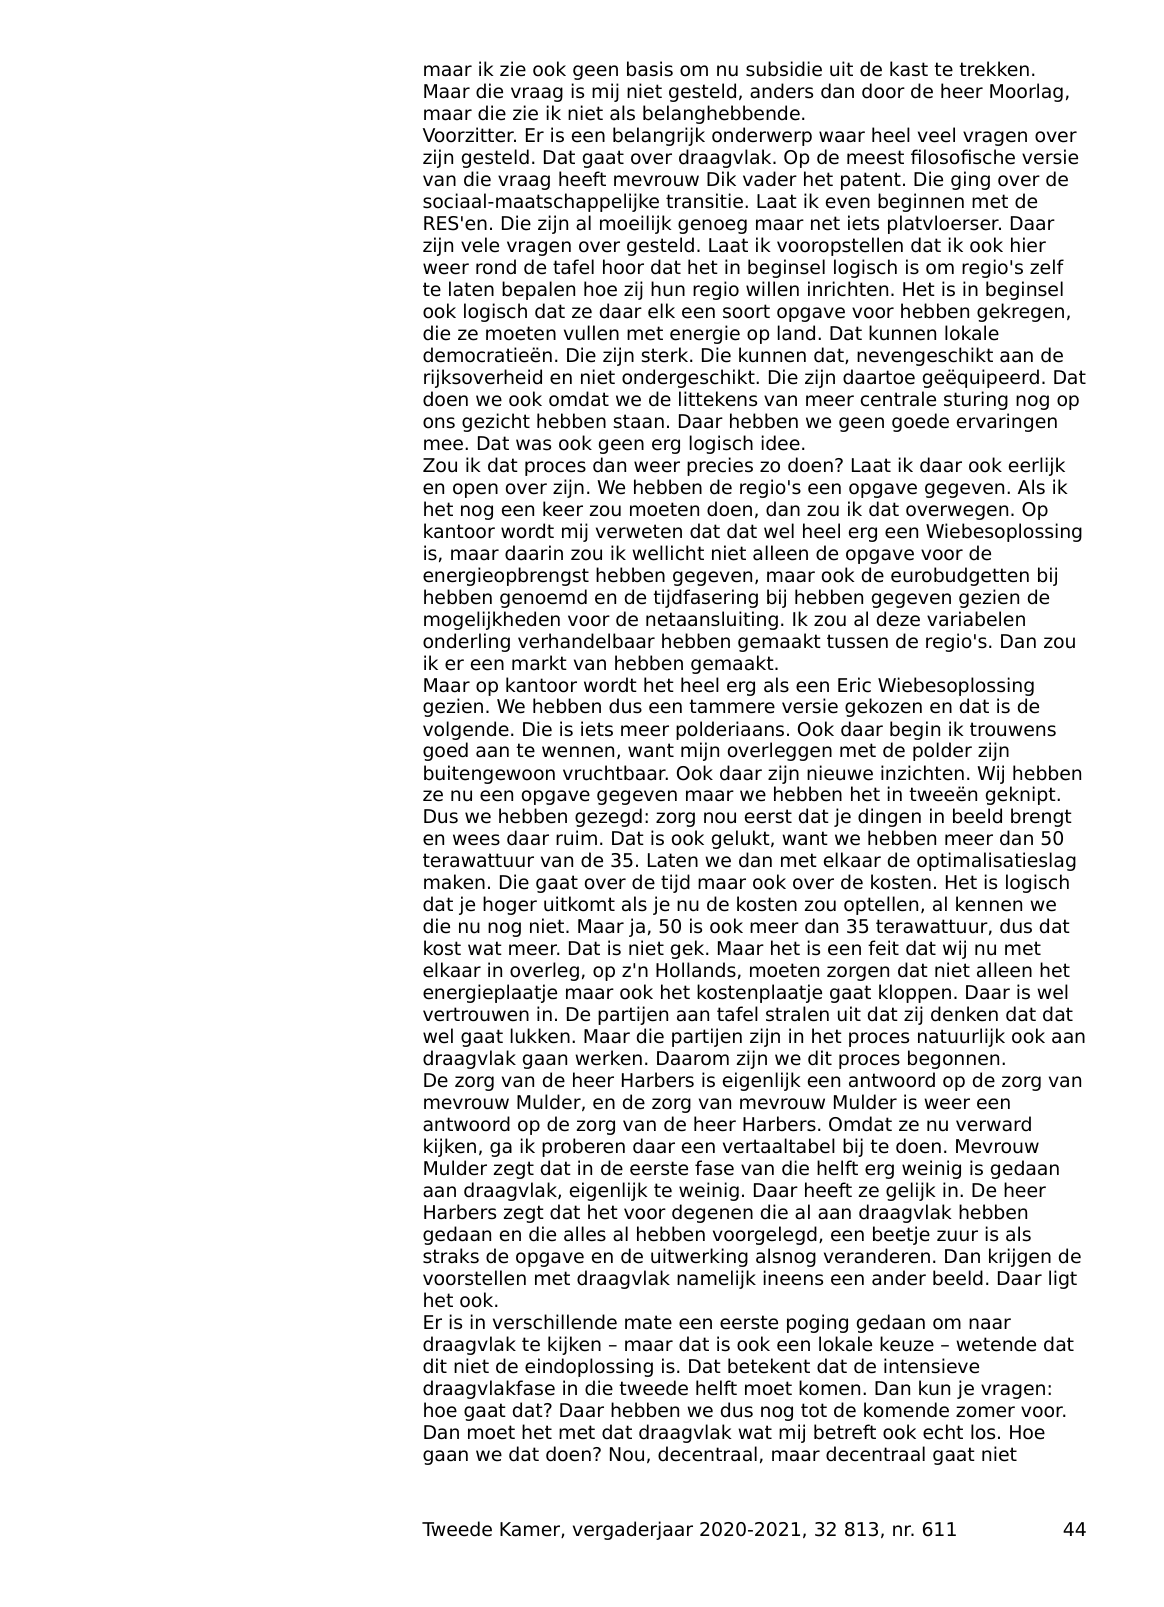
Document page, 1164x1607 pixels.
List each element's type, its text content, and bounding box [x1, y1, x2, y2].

text De zorg van de heer Harbers is eigenlijk een antwoord op de zorg van mevrouw Mulder, en de zorg van mevrouw Mulder is weer een antwoord op de zorg van de heer Harbers. Omdat ze nu verward kijken, ga ik proberen daar een vertaaltabel bij te doen. Mevrouw Mulder zegt dat in de eerste fase van die helft erg weinig is gedaan aan draagvlak, eigenlijk te weinig. Daar heeft ze gelijk in. De heer Harbers zegt dat het voor degenen die al aan draagvlak hebben gedaan en die alles al hebben voorgelegd, een beetje zuur is als straks de opgave en de uitwerking alsnog veranderen. Dan krijgen de voorstellen met draagvlak namelijk ineens een ander beeld. Daar ligt het ook. [422, 1070, 1087, 1312]
text Zou ik dat proces dan weer precies zo doen? Laat ik daar ook eerlijk en open over zijn. We hebben de regio's een opgave gegeven. Als ik het nog een keer zou moeten doen, dan zou ik dat overwegen. Op kantoor wordt mij verweten dat dat wel heel erg een Wiebesoplossing is, maar daarin zou ik wellicht niet alleen de opgave voor de energieopbrengst hebben gegeven, maar ook de eurobudgetten bij hebben genoemd en de tijdfasering bij hebben gegeven gezien de mogelijkheden voor de netaansluiting. Ik zou al deze variabelen onderling verhandelbaar hebben gemaakt tussen de regio's. Dan zou ik er een markt van hebben gemaakt. [422, 455, 1087, 674]
text Voorzitter. Er is een belangrijk onderwerp waar heel veel vragen over zijn gesteld. Dat gaat over draagvlak. Op de meest filosofische versie van die vraag heeft mevrouw Dik vader het patent. Die ging over de sociaal-maatschappelijke transitie. Laat ik even beginnen met de RES'en. Die zijn al moeilijk genoeg maar net iets platvloerser. Daar zijn vele vragen over gesteld. Laat ik vooropstellen dat ik ook hier weer rond de tafel hoor dat het in beginsel logisch is om regio's zelf te laten bepalen hoe zij hun regio willen inrichten. Het is in beginsel ook logisch dat ze daar elk een soort opgave voor hebben gekregen, die ze moeten vullen met energie op land. Dat kunnen lokale democratieën. Die zijn sterk. Die kunnen dat, nevengeschikt aan de rijksoverheid en niet ondergeschikt. Die zijn daartoe geëquipeerd. Dat doen we ook omdat we de littekens van meer centrale sturing nog op ons gezicht hebben staan. Daar hebben we geen goede ervaringen mee. Dat was ook geen erg logisch idee. [422, 125, 1087, 455]
text maar ik zie ook geen basis om nu subsidie uit de kast te trekken. Maar die vraag is mij niet gesteld, anders dan door de heer Moorlag, maar die zie ik niet als belanghebbende. [422, 59, 1087, 125]
text Er is in verschillende mate een eerste poging gedaan om naar draagvlak te kijken – maar dat is ook een lokale keuze – wetende dat dit niet de eindoplossing is. Dat betekent dat de intensieve draagvlakfase in die tweede helft moet komen. Dan kun je vragen: hoe gaat dat? Daar hebben we dus nog tot de komende zomer voor. Dan moet het met dat draagvlak wat mij betreft ook echt los. Hoe gaan we dat doen? Nou, decentraal, maar decentraal gaat niet [422, 1312, 1087, 1466]
text Maar op kantoor wordt het heel erg als een Eric Wiebesoplossing gezien. We hebben dus een tammere versie gekozen en dat is de volgende. Die is iets meer polderiaans. Ook daar begin ik trouwens goed aan te wennen, want mijn overleggen met de polder zijn buitengewoon vruchtbaar. Ook daar zijn nieuwe inzichten. Wij hebben ze nu een opgave gegeven maar we hebben het in tweeën geknipt. Dus we hebben gezegd: zorg nou eerst dat je dingen in beeld brengt en wees daar ruim. Dat is ook gelukt, want we hebben meer dan 50 terawattuur van de 35. Laten we dan met elkaar de optimalisatieslag maken. Die gaat over de tijd maar ook over de kosten. Het is logisch dat je hoger uitkomt als je nu de kosten zou optellen, al kennen we die nu nog niet. Maar ja, 50 is ook meer dan 35 terawattuur, dus dat kost wat meer. Dat is niet gek. Maar het is een feit dat wij nu met elkaar in overleg, op z'n Hollands, moeten zorgen dat niet alleen het energieplaatje maar ook het kostenplaatje gaat kloppen. Daar is wel vertrouwen in. De partijen aan tafel stralen uit dat zij denken dat dat wel gaat lukken. Maar die partijen zijn in het proces natuurlijk ook aan draagvlak gaan werken. Daarom zijn we dit proces begonnen. [422, 674, 1087, 1070]
